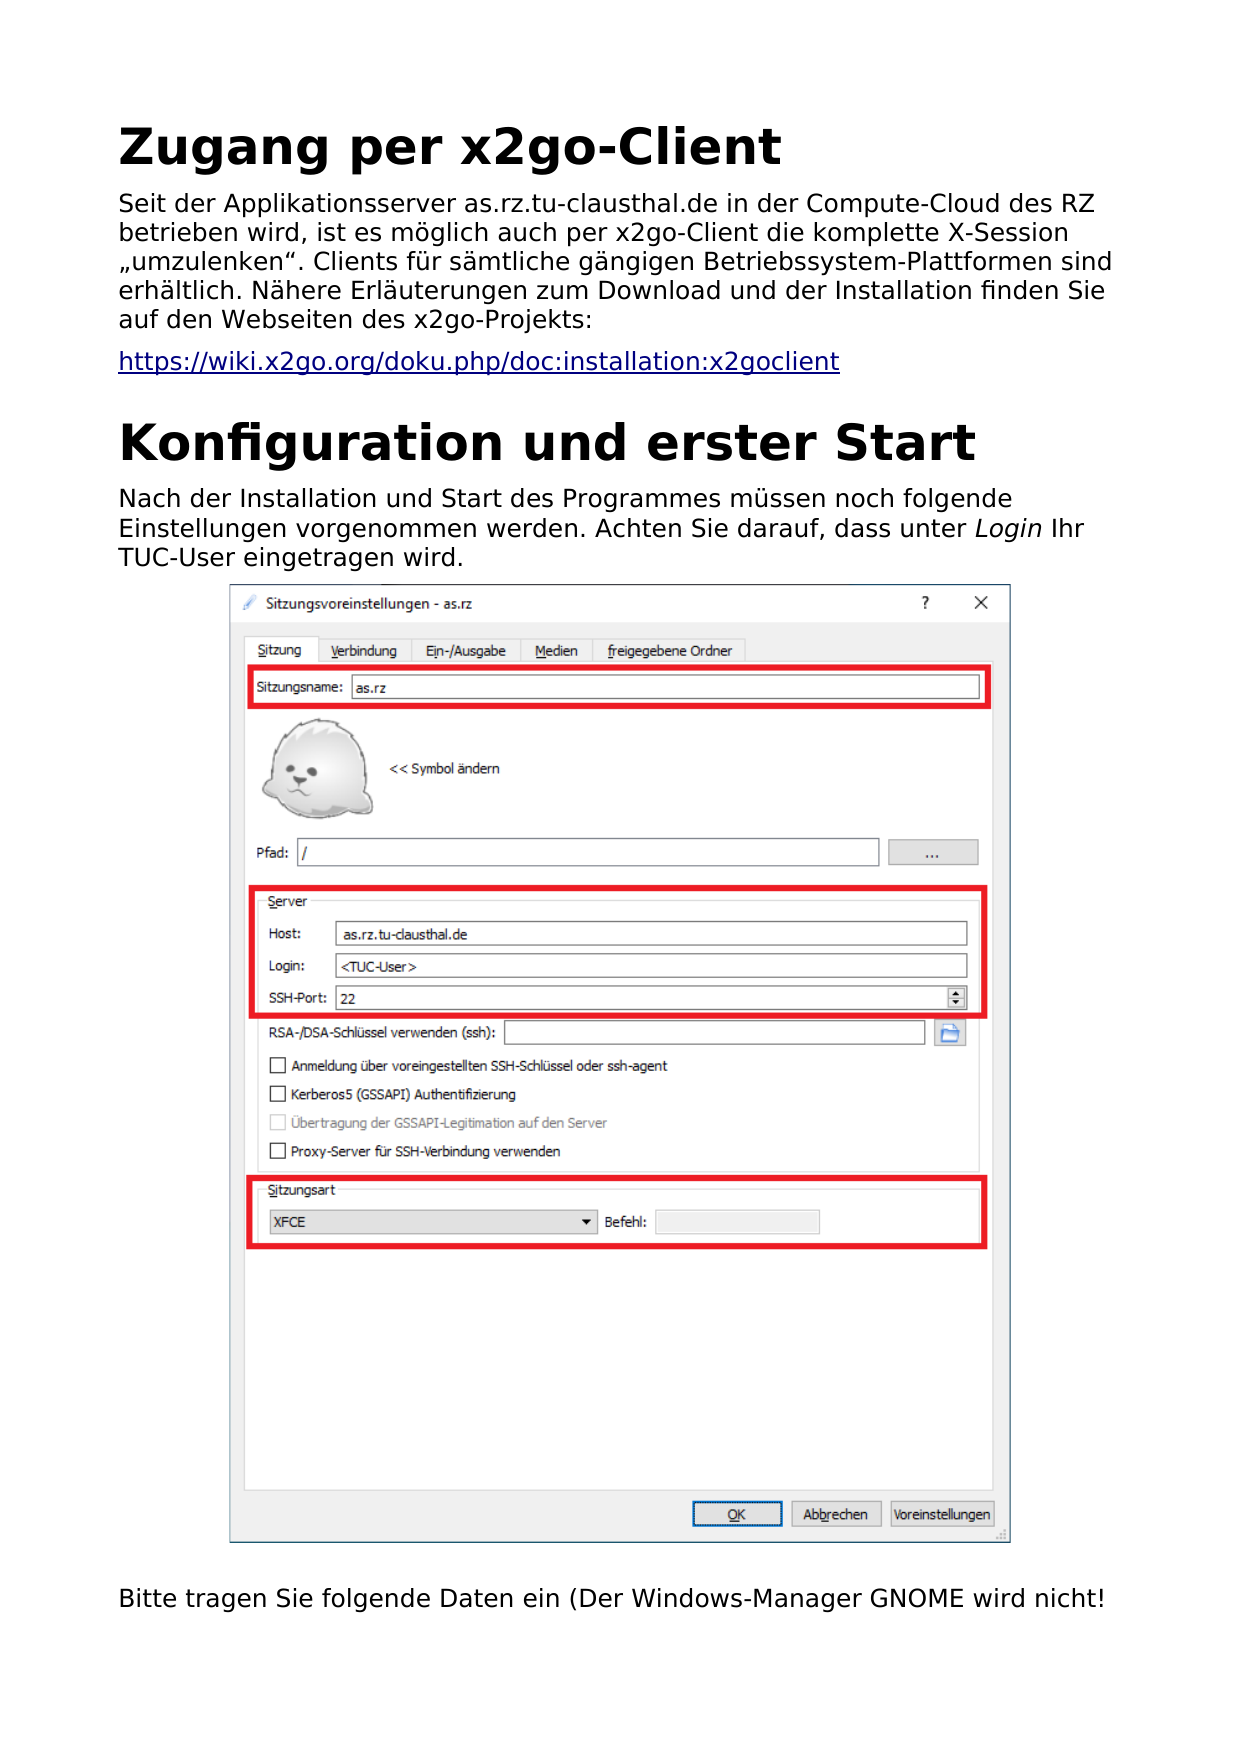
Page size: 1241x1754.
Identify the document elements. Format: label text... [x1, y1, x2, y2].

picture [229, 584, 1011, 1543]
text Nach der Installation und Start des Programmes müssen noch folgende Einstellungen vorgenommen werden. Achten Sie darauf, dass unter Login Ihr TUC-User eingetragen wird. [118, 484, 1122, 572]
text https://wiki.x2go.org/doku.php/doc:installation:x2goclient [118, 347, 1122, 376]
text Bitte tragen Sie folgende Daten ein (Der Windows-Manager GNOME wird nicht! [118, 1584, 1122, 1614]
text Seit der Applikationsserver as.rz.tu-clausthal.de in der Compute-Cloud des RZ betrieben wird, ist es möglich auch per x2go-Client die komplette X-Session „umzulenken“. Clients für sämtliche gängigen Betriebssystem-Plattformen sind erhältlich. Nähere Erläuterungen zum Download und der Installation finden Sie auf den Webseiten des x2go-Projekts: [118, 189, 1122, 335]
subtitle Konfiguration und erster Start [118, 414, 1122, 472]
subtitle Zugang per x2go-Client [118, 118, 1122, 176]
